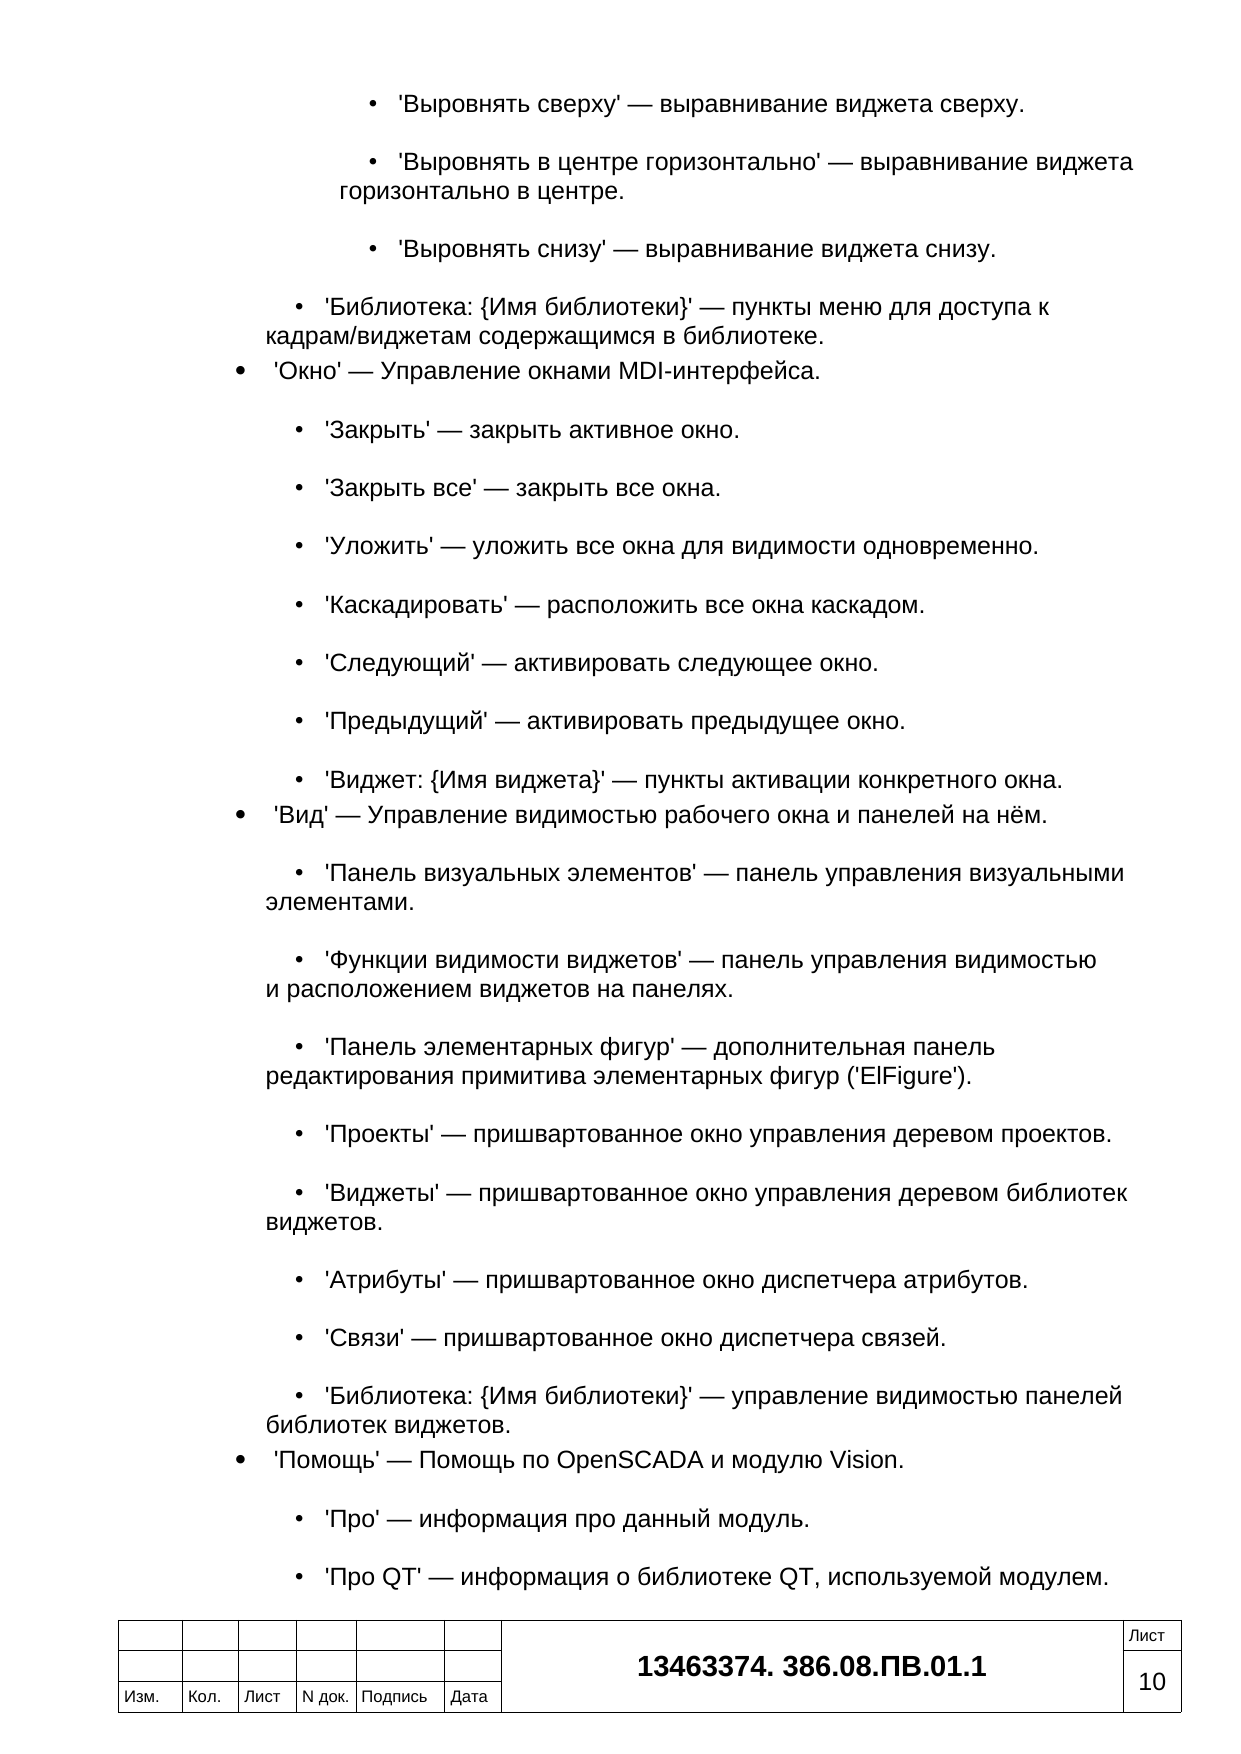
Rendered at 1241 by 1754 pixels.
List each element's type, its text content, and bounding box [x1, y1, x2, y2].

list 'Окно' — Управление окнами MDI-интерфейса. [230, 356, 1181, 385]
list 'Каскадировать' — расположить все окна каскадом. [236, 589, 1181, 618]
list 'Выровнять снизу' — выравнивание виджета снизу. [309, 234, 1181, 263]
list 'Про' — информация про данный модуль. [236, 1503, 1181, 1532]
list 'Выровнять в центре горизонтально' — выравнивание виджета горизонтально в центре. [309, 147, 1181, 204]
list 'Закрыть все' — закрыть все окна. [236, 473, 1181, 502]
list 'Виджет: {Имя виджета}' — пункты активации конкретного окна. [236, 764, 1181, 793]
list 'Проекты' — пришвартованное окно управления деревом проектов. [236, 1119, 1181, 1148]
list 'Панель визуальных элементов' — панель управления визуальными элементами. [236, 858, 1181, 916]
list 'Помощь' — Помощь по OpenSCADA и модулю Vision. [230, 1445, 1181, 1474]
list 'Библиотека: {Имя библиотеки}' — пункты меню для доступа к кадрам/виджетам содержащимся в библиотеке. [236, 292, 1181, 350]
list 'Выровнять сверху' — выравнивание виджета сверху. [309, 89, 1181, 117]
list 'Предыдущий' — активировать предыдущее окно. [236, 706, 1181, 735]
list 'Библиотека: {Имя библиотеки}' — управление видимостью панелей библиотек виджетов. [236, 1381, 1181, 1439]
list 'Функции видимости виджетов' — панель управления видимостью и расположением виджетов на панелях. [236, 945, 1181, 1003]
list 'Про QT' — информация о библиотеке QT, используемой модулем. [236, 1562, 1181, 1591]
list 'Следующий' — активировать следующее окно. [236, 648, 1181, 677]
list 'Уложить' — уложить все окна для видимости одновременно. [236, 531, 1181, 560]
list 'Виджеты' — пришвартованное окно управления деревом библиотек виджетов. [236, 1178, 1181, 1235]
list 'Закрыть' — закрыть активное окно. [236, 414, 1181, 443]
list 'Панель элементарных фигур' — дополнительная панель редактирования примитива элементарных фигур ('ElFigure'). [236, 1032, 1181, 1090]
list 'Вид' — Управление видимостью рабочего окна и панелей на нём. [230, 800, 1181, 828]
list 'Атрибуты' — пришвартованное окно диспетчера атрибутов. [236, 1265, 1181, 1293]
list 'Связи' — пришвартованное окно диспетчера связей. [236, 1323, 1181, 1352]
